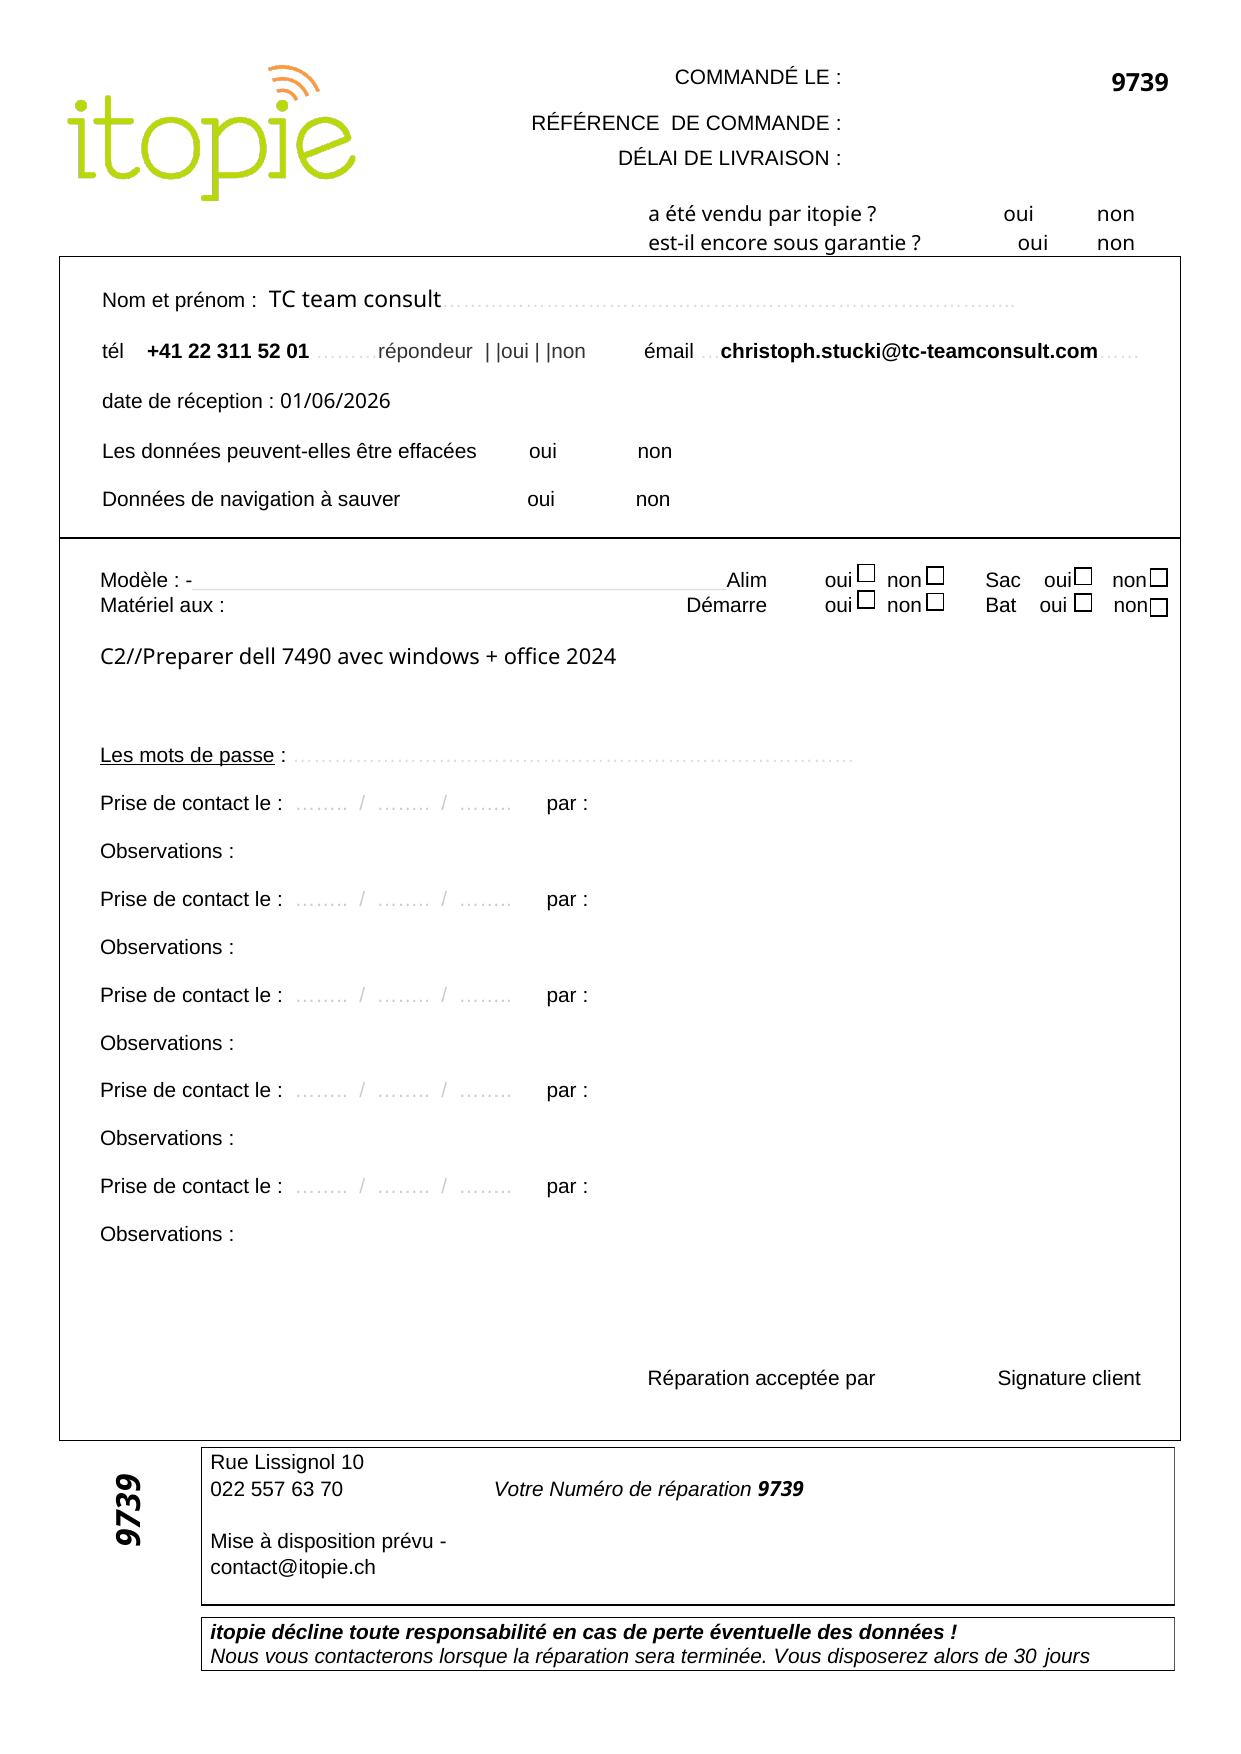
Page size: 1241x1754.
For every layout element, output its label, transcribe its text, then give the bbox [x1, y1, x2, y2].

table_header 9739 [59, 1441, 195, 1677]
text Observations : [60, 931, 1180, 958]
text Prise de contact le : …….. / …….. / …….. par : [60, 883, 1180, 911]
text Observations : [60, 1219, 1180, 1246]
table_cell DÉLAI DE LIVRAISON : [490, 140, 847, 175]
text Observations : [60, 836, 1180, 863]
text Données de navigation à sauver oui non [60, 484, 1180, 511]
table_cell [847, 105, 1180, 140]
text Prise de contact le : …….. / …….. / …….. par : [60, 1075, 1180, 1102]
text Modèle : - Alim oui non Sac oui non [60, 562, 856, 590]
text Modèle : - Alim oui non Sac oui non [948, 562, 1180, 590]
text Observations : [60, 1123, 1180, 1150]
text Réparation acceptée par Signature client [60, 1363, 1180, 1390]
text C2//Preparer dell 7490 avec windows + office 2024 [60, 638, 1180, 671]
table_header 9739 [847, 59, 1180, 104]
text tél +41 22 311 52 01 ………répondeur | |oui | |non émail …christoph.stucki@tc-teamconsult.com…… [60, 335, 1180, 362]
text Prise de contact le : …….. / …….. / …….. par : [60, 1171, 1180, 1198]
picture [67, 65, 356, 201]
text Modèle : - Alim oui non Sac oui non [879, 562, 925, 590]
table_header Rue Lissignol 10 022 557 63 70 Votre Numéro de réparation 9739 Mise à disposition prévu - contact@itopie.ch [195, 1441, 1180, 1611]
text Matériel aux : Démarre oui non Bat oui non [60, 590, 1180, 617]
table_cell itopie décline toute responsabilité en cas de perte éventuelle des données ! Nous vous contacterons lorsque la réparation sera terminée. Vous disposerez alors de 30 jours [195, 1611, 1180, 1677]
table_cell [847, 140, 1180, 175]
text Les mots de passe : ……………………………………………………………………… [60, 740, 1180, 767]
table_cell RÉFÉRENCE DE COMMANDE : [490, 105, 847, 140]
text a été vendu par itopie ? oui non [59, 199, 1181, 228]
text est-il encore sous garantie ? oui non [59, 228, 1181, 256]
table_header COMMANDÉ LE : [490, 59, 847, 104]
text Nom et prénom : TC team consult……………………………………………………………………….. [60, 280, 1180, 314]
text Prise de contact le : …….. / …….. / …….. par : [60, 979, 1180, 1006]
text Observations : [60, 1027, 1180, 1054]
text Prise de contact le : …….. / …….. / …….. par : [60, 788, 1180, 815]
text Les données peuvent-elles être effacées oui non [60, 436, 1180, 463]
text date de réception : 01/06/2026 [60, 383, 1180, 415]
